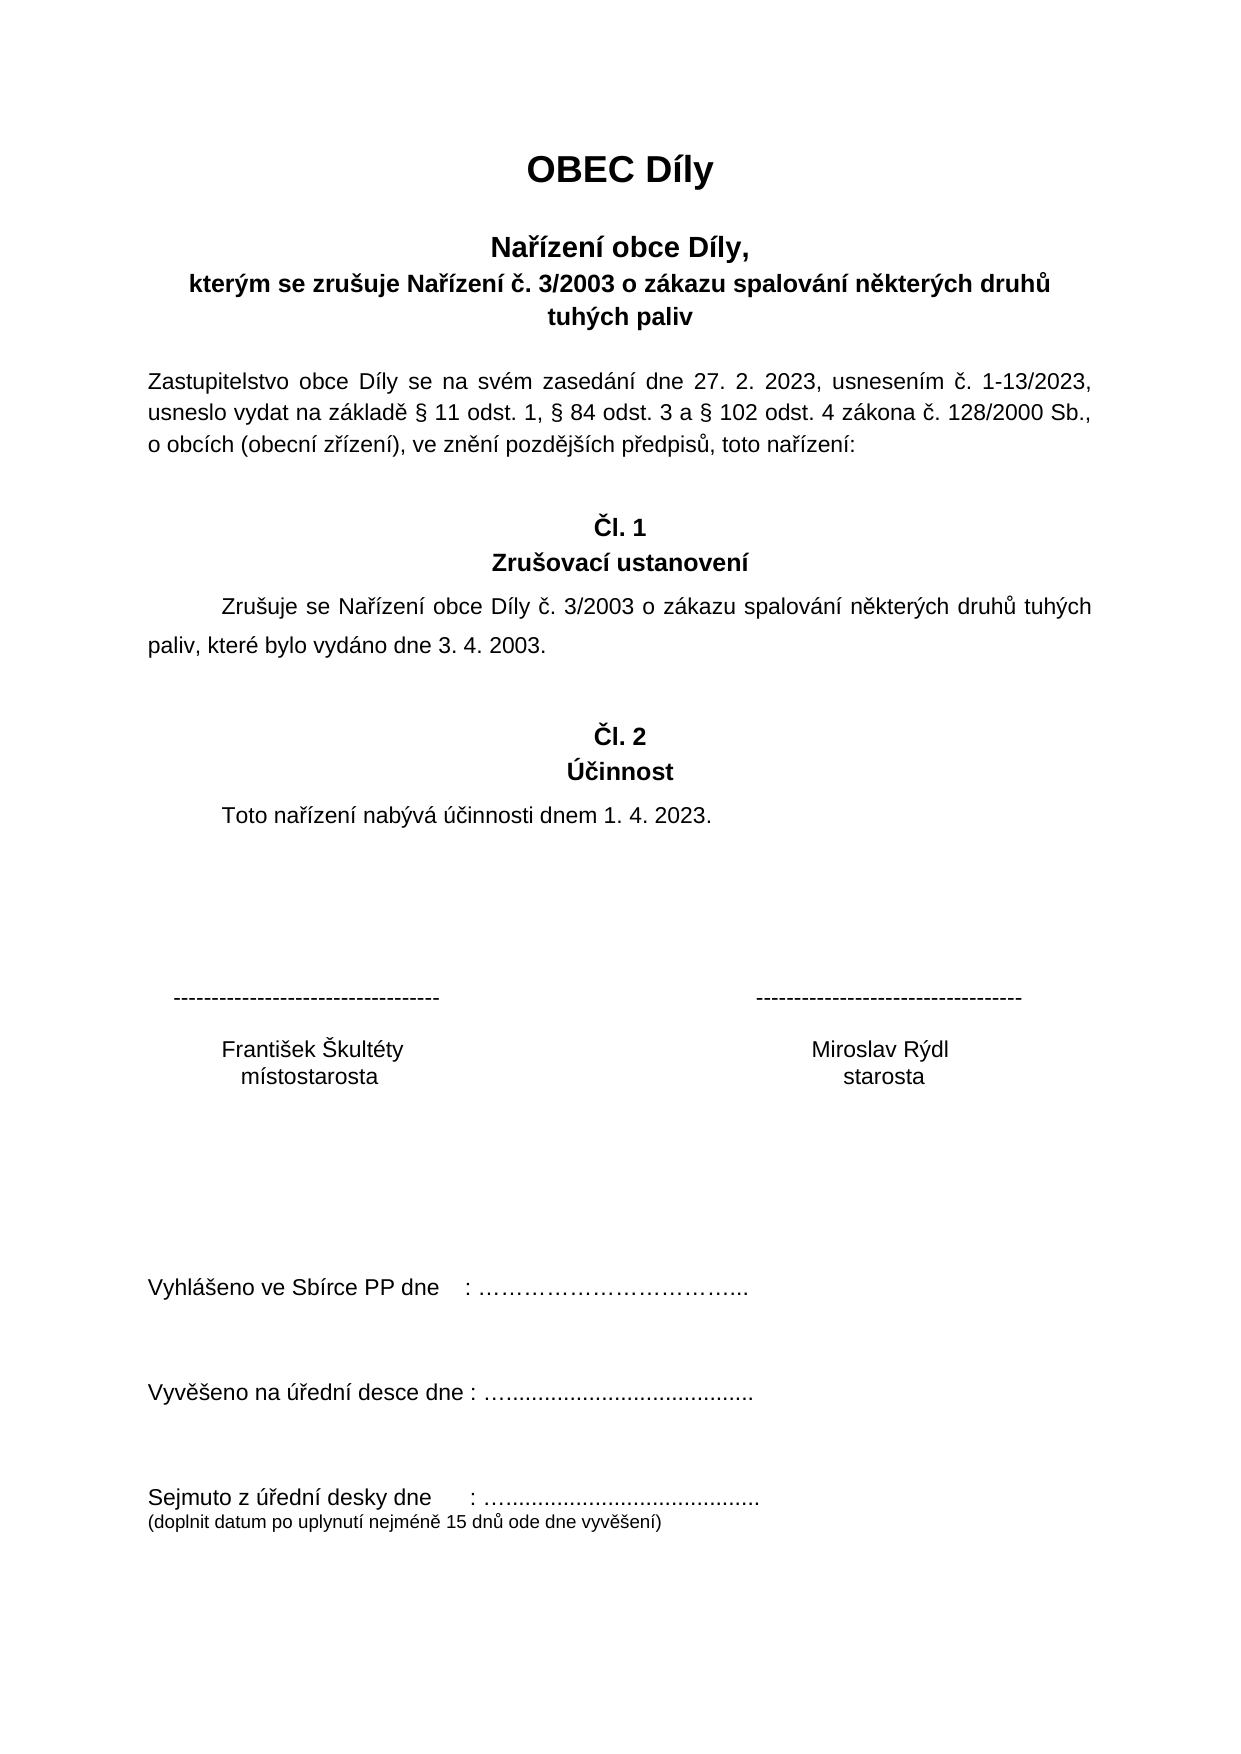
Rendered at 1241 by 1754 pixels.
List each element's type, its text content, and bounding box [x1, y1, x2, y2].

text Vyhlášeno ve Sbírce PP dne : ……………………………... [148, 1273, 1093, 1300]
text kterým se zrušuje Nařízení č. 3/2003 o zákazu spalování některých druhů tuhých paliv [148, 269, 1093, 331]
text Čl. 1 [148, 512, 1093, 541]
text Vyvěšeno na úřední desce dne : …....................................... [148, 1379, 1093, 1405]
text Zrušovací ustanovení [148, 547, 1093, 576]
text František Škultéty Miroslav Rýdl [148, 1010, 1093, 1063]
text Účinnost [148, 757, 1093, 786]
text Čl. 2 [148, 722, 1093, 751]
text Zastupitelstvo obce Díly se na svém zasedání dne 27. 2. 2023, usnesením č. 1-13/2023, usneslo vydat na základě § 11 odst. 1, § 84 odst. 3 a § 102 odst. 4 zákona č. 128/2000 Sb., o obcích (obecní zřízení), ve znění pozdějších předpisů, toto nařízení: [148, 368, 1093, 457]
text OBEC Díly [148, 148, 1093, 191]
text (doplnit datum po uplynutí nejméně 15 dnů ode dne vyvěšení) [148, 1511, 1093, 1532]
text ----------------------------------- ----------------------------------- [148, 983, 1093, 1010]
text Zrušuje se Nařízení obce Díly č. 3/2003 o zákazu spalování některých druhů tuhých paliv, které bylo vydáno dne 3. 4. 2003. [148, 593, 1093, 659]
text místostarosta starosta [148, 1063, 1093, 1089]
text Toto nařízení nabývá účinnosti dnem 1. 4. 2023. [148, 802, 1093, 829]
text Sejmuto z úřední desky dne : …........................................ [148, 1484, 1093, 1511]
text Nařízení obce Díly, [148, 230, 1093, 264]
